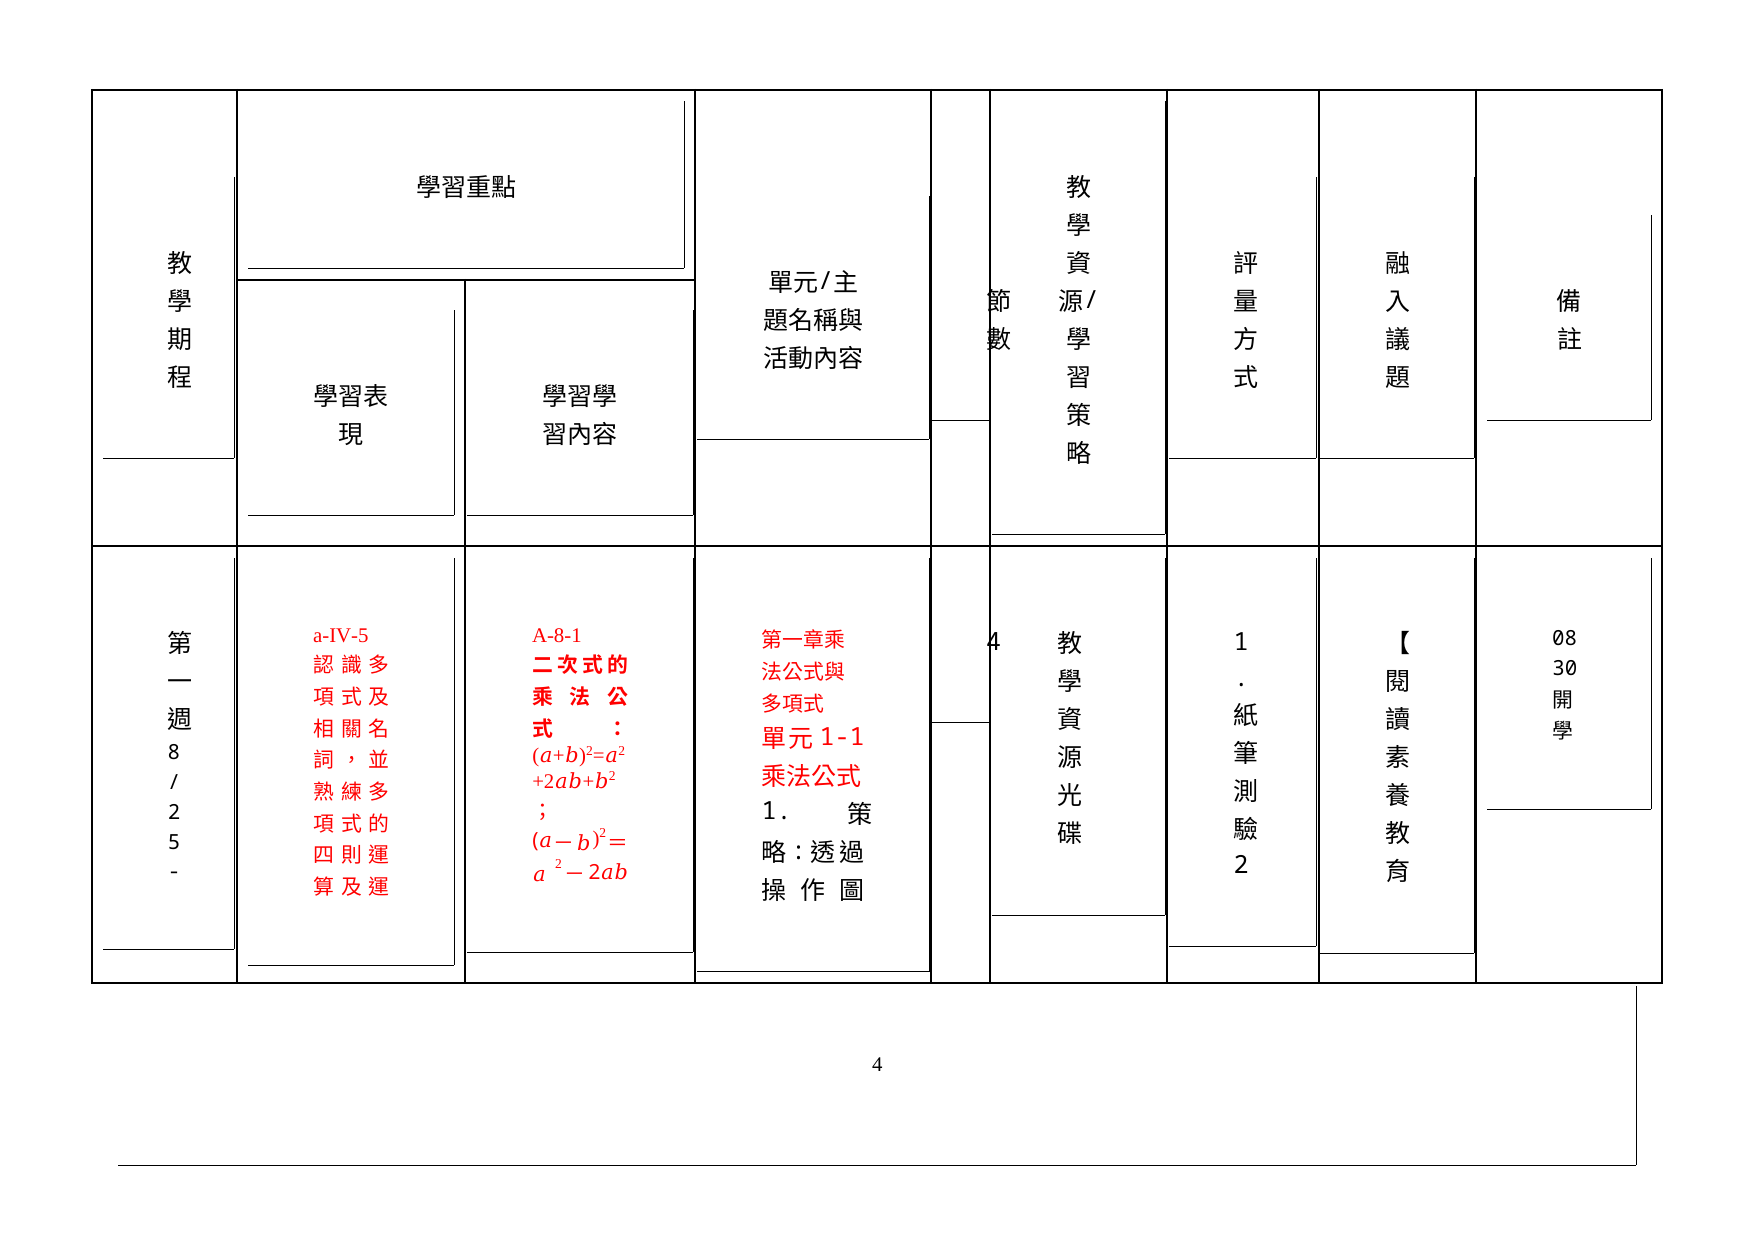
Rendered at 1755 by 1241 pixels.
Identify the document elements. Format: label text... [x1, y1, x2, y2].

table_cell 教學資源光碟 [991, 547, 1166, 982]
table_cell 第一週 8/25- [93, 547, 236, 982]
table_header 評量方式 [1168, 91, 1318, 545]
table_cell 【閱讀素養教育 [1320, 547, 1475, 982]
table_header 學習重點 [238, 91, 694, 279]
table_header 節數 [932, 421, 989, 545]
table_header 備註 [1477, 91, 1661, 545]
table_header 教學資源/學習策略 [991, 91, 1166, 545]
table_cell a-IV-5 認識多項式及相關名詞，並熟練多項式的四則運算及運 [238, 547, 464, 982]
table_header 節數 [932, 91, 989, 420]
table_cell A-8-1 二次式的乘法公式：(𝑎+𝑏)2=𝑎2+2𝑎𝑏+𝑏2； (𝑎－𝑏)2＝𝑎 2－2𝑎𝑏＋𝑏 2； (𝑎+𝑏)(𝑎−𝑏)=𝑎2−𝑏2；(𝑎+𝑏)(𝑐+𝑑)=𝑎𝑐+𝑎𝑑+𝑏𝑐+𝑏𝑑。 [466, 547, 694, 982]
table_header 單元/主題名稱與活動內容 [696, 91, 930, 545]
table_cell 第一章乘法公式與多項式 單元1-1乘法公式 策略:透過操作圖形、箭頭提示 主題:推導乘法分配律 活動:舉例負數與減法的分配律，讓學生類化。 [696, 547, 930, 982]
table_cell 1.紙筆測驗 2 [1168, 547, 1318, 982]
table_cell 4 [932, 723, 989, 982]
table_cell 4 [932, 547, 989, 722]
table_cell 學習表現 [238, 281, 464, 545]
table_cell 0830開學 [1477, 547, 1661, 982]
table_cell 學習學習內容 [466, 281, 694, 545]
table_header 教學期程 [93, 91, 236, 545]
table_header 融入議題 [1320, 91, 1475, 545]
